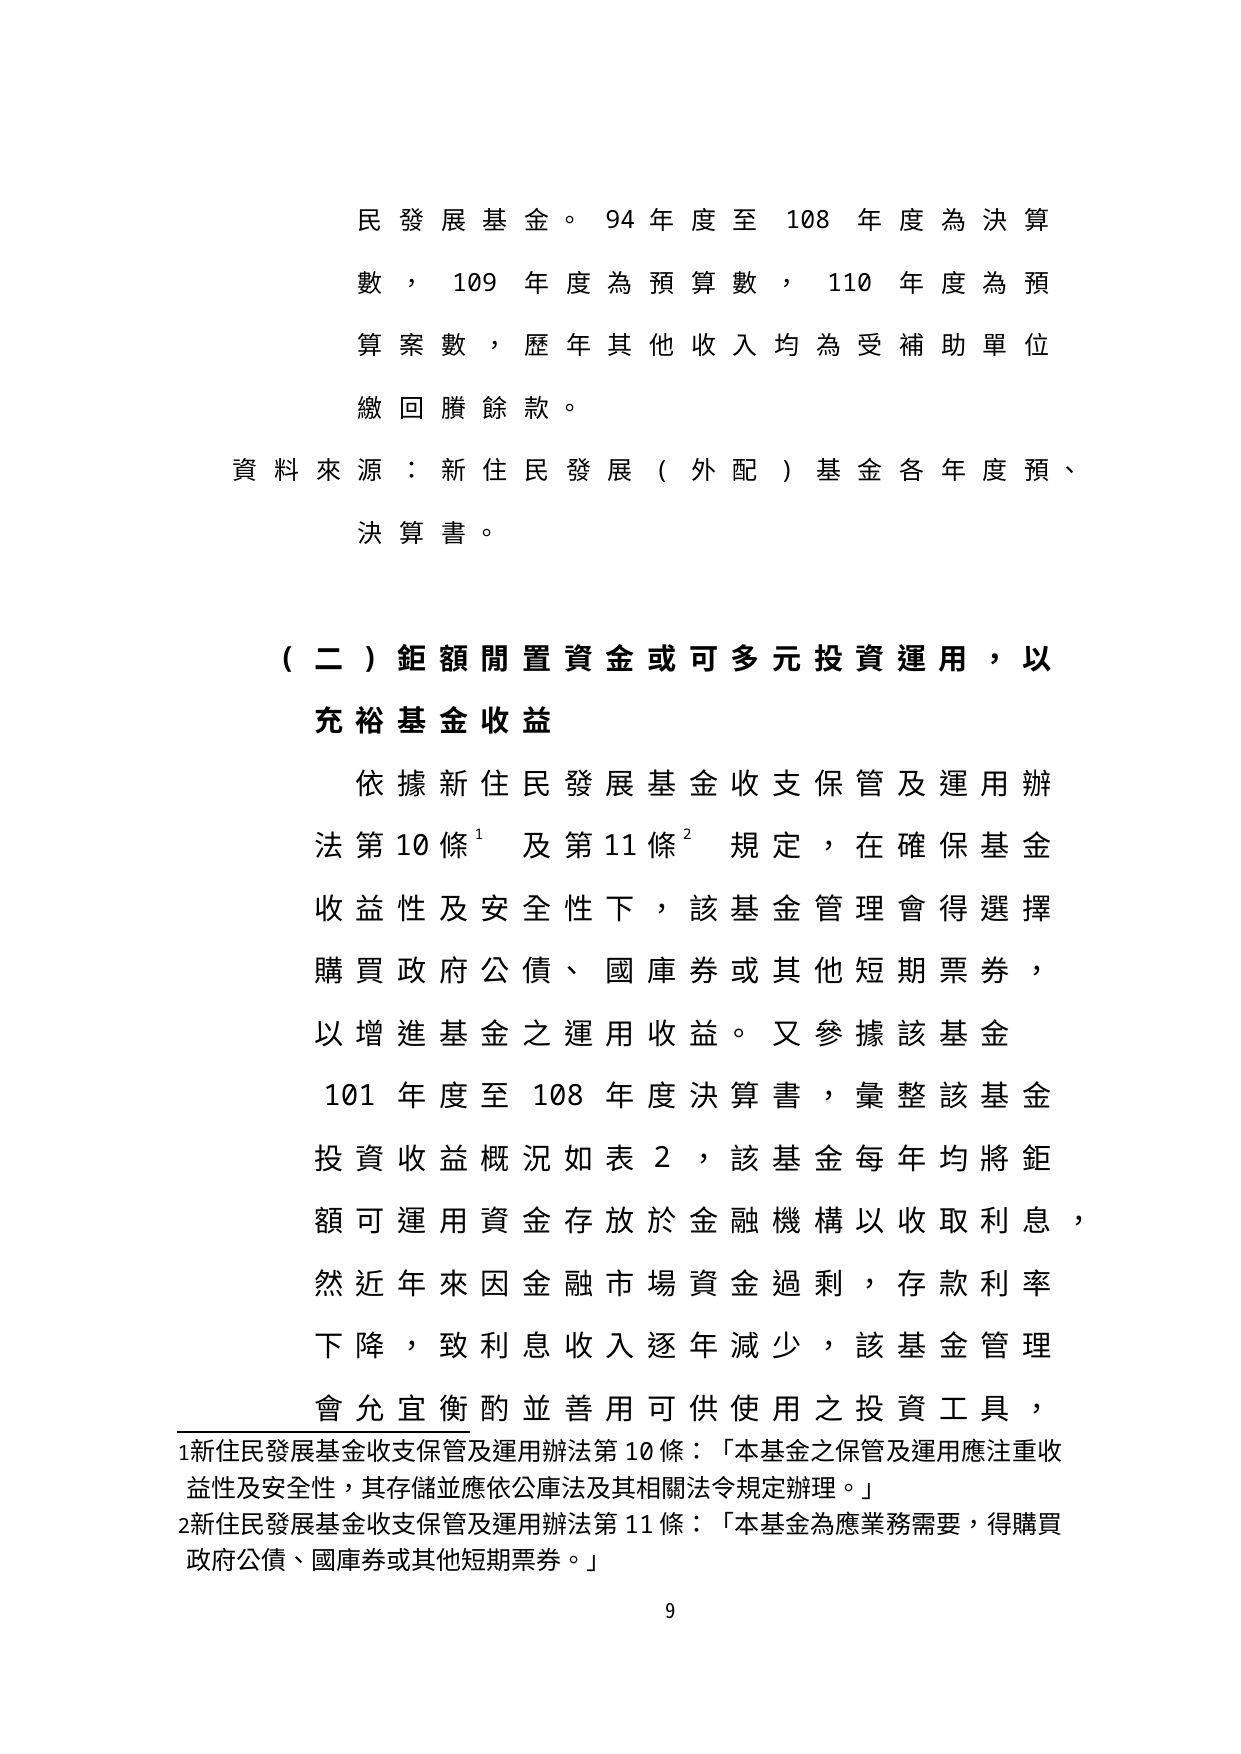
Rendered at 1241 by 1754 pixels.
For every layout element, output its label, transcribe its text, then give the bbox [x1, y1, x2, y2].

text 新住民發展基金收支保管及運用辦法第11條：「本基金為應業務需要，得購買政府公債、國庫券或其他短期票券。」 [177, 1504, 1063, 1577]
text 新住民發展基金收支保管及運用辦法第10條：「本基金之保管及運用應注重收益性及安全性，其存儲並應依公庫法及其相關法令規定辦理。」 [177, 1432, 1063, 1504]
text 依據新住民發展基金收支保管及運用辦法第10條及第11條規定，在確保基金收益性及安全性下，該基金管理會得選擇購買政府公債、國庫券或其他短期票券，以增進基金之運用收益。又參據該基金101年度至108年度決算書，彙整該基金投資收益概況如表2，該基金每年均將鉅額可運用資金存放於金融機構以收取利息，然近年來因金融市場資金過剩，存款利率下降，致利息收入逐年減少，該基金管理會允宜衡酌並善用可供使用之投資工具，將閒置資金多元投資運用，以充裕基金收入，提升基金運用收益。 [271, 740, 1058, 1427]
text (二)鉅額閒置資金或可多元投資運用，以充裕基金收益 [242, 615, 1058, 740]
text 資料來源：新住民發展(外配)基金各年度預、決算書。 [212, 427, 1058, 552]
text 民發展基金。94年度至108年度為決算數，109年度為預算數，110年度為預算案數，歷年其他收入均為受補助單位繳回賸餘款。 [212, 177, 1058, 427]
